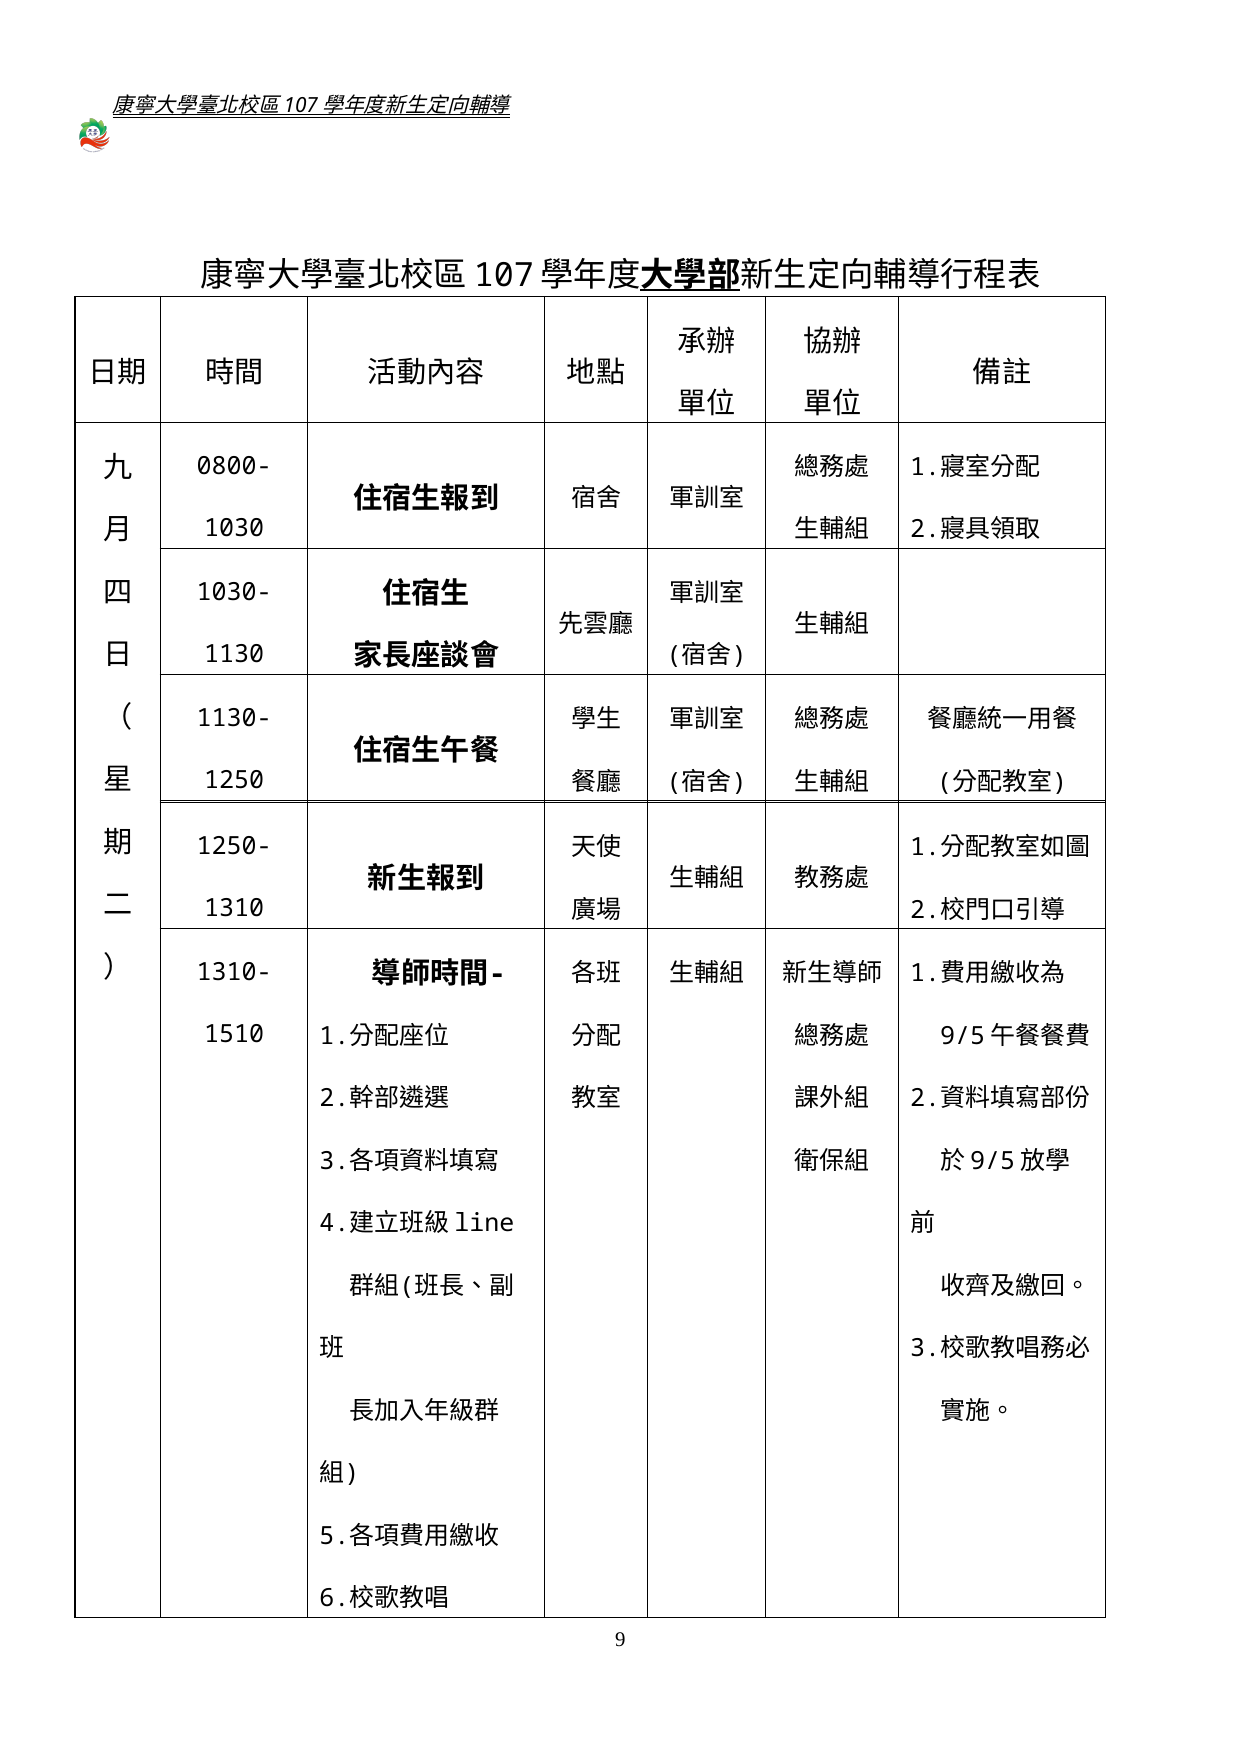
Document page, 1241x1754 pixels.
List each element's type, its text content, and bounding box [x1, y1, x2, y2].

table_cell 教務處 [766, 803, 898, 928]
table_cell 新生導師 總務處 課外組 衛保組 [766, 929, 898, 1617]
table_cell 生輔組 [766, 549, 898, 674]
table_cell 1.分配教室如圖 2.校門口引導 [899, 803, 1105, 928]
table_cell 生輔組 [648, 803, 765, 928]
table_cell 天使 廣場 [545, 803, 647, 928]
table_header 活動內容 [308, 297, 544, 422]
table_header 協辦 單位 [766, 297, 898, 422]
table_cell 軍訓室 [648, 423, 765, 548]
table_cell 1250-1310 [161, 803, 307, 928]
table_cell 總務處 生輔組 [766, 423, 898, 548]
table_header 承辦 單位 [648, 297, 765, 422]
table_cell 導師時間- 1.分配座位 2.幹部遴選 3.各項資料填寫 4.建立班級line 群組(班長、副班 長加入年級群組) 5.各項費用繳收 6.校歌教唱 [308, 929, 544, 1617]
table_cell 1.寢室分配 2.寢具領取 [899, 423, 1105, 548]
table_cell 九月四日（星期二） [76, 423, 160, 1617]
table_cell 0800-1030 [161, 423, 307, 548]
table_cell 生輔組 [648, 929, 765, 1617]
table_header 地點 [545, 297, 647, 422]
table_cell 學生 餐廳 [545, 675, 647, 800]
table_cell 軍訓室 (宿舍) [648, 675, 765, 800]
table_cell 總務處 生輔組 [766, 675, 898, 800]
table_cell 先雲廳 [545, 549, 647, 674]
text 康寧大學臺北校區107學年度大學部新生定向輔導行程表 [75, 247, 1165, 296]
table_cell [899, 549, 1105, 674]
table_cell 餐廳統一用餐 (分配教室) [899, 675, 1105, 800]
table_header 備註 [899, 297, 1105, 422]
table_cell 1.費用繳收為 9/5午餐餐費 2.資料填寫部份 於9/5放學前 收齊及繳回。 3.校歌教唱務必 實施。 [899, 929, 1105, 1617]
table_cell 宿舍 [545, 423, 647, 548]
table_header 時間 [161, 297, 307, 422]
table_cell 軍訓室(宿舍) [648, 549, 765, 674]
table_cell 新生報到 [308, 803, 544, 928]
table_header 日期 [76, 297, 160, 422]
table_cell 1130-1250 [161, 675, 307, 800]
table_cell 各班 分配 教室 [545, 929, 647, 1617]
table_cell 1310-1510 [161, 929, 307, 1617]
table_cell 住宿生 家長座談會 [308, 549, 544, 674]
table_cell 1030-1130 [161, 549, 307, 674]
table_cell 住宿生午餐 [308, 675, 544, 800]
table_cell 住宿生報到 [308, 423, 544, 548]
